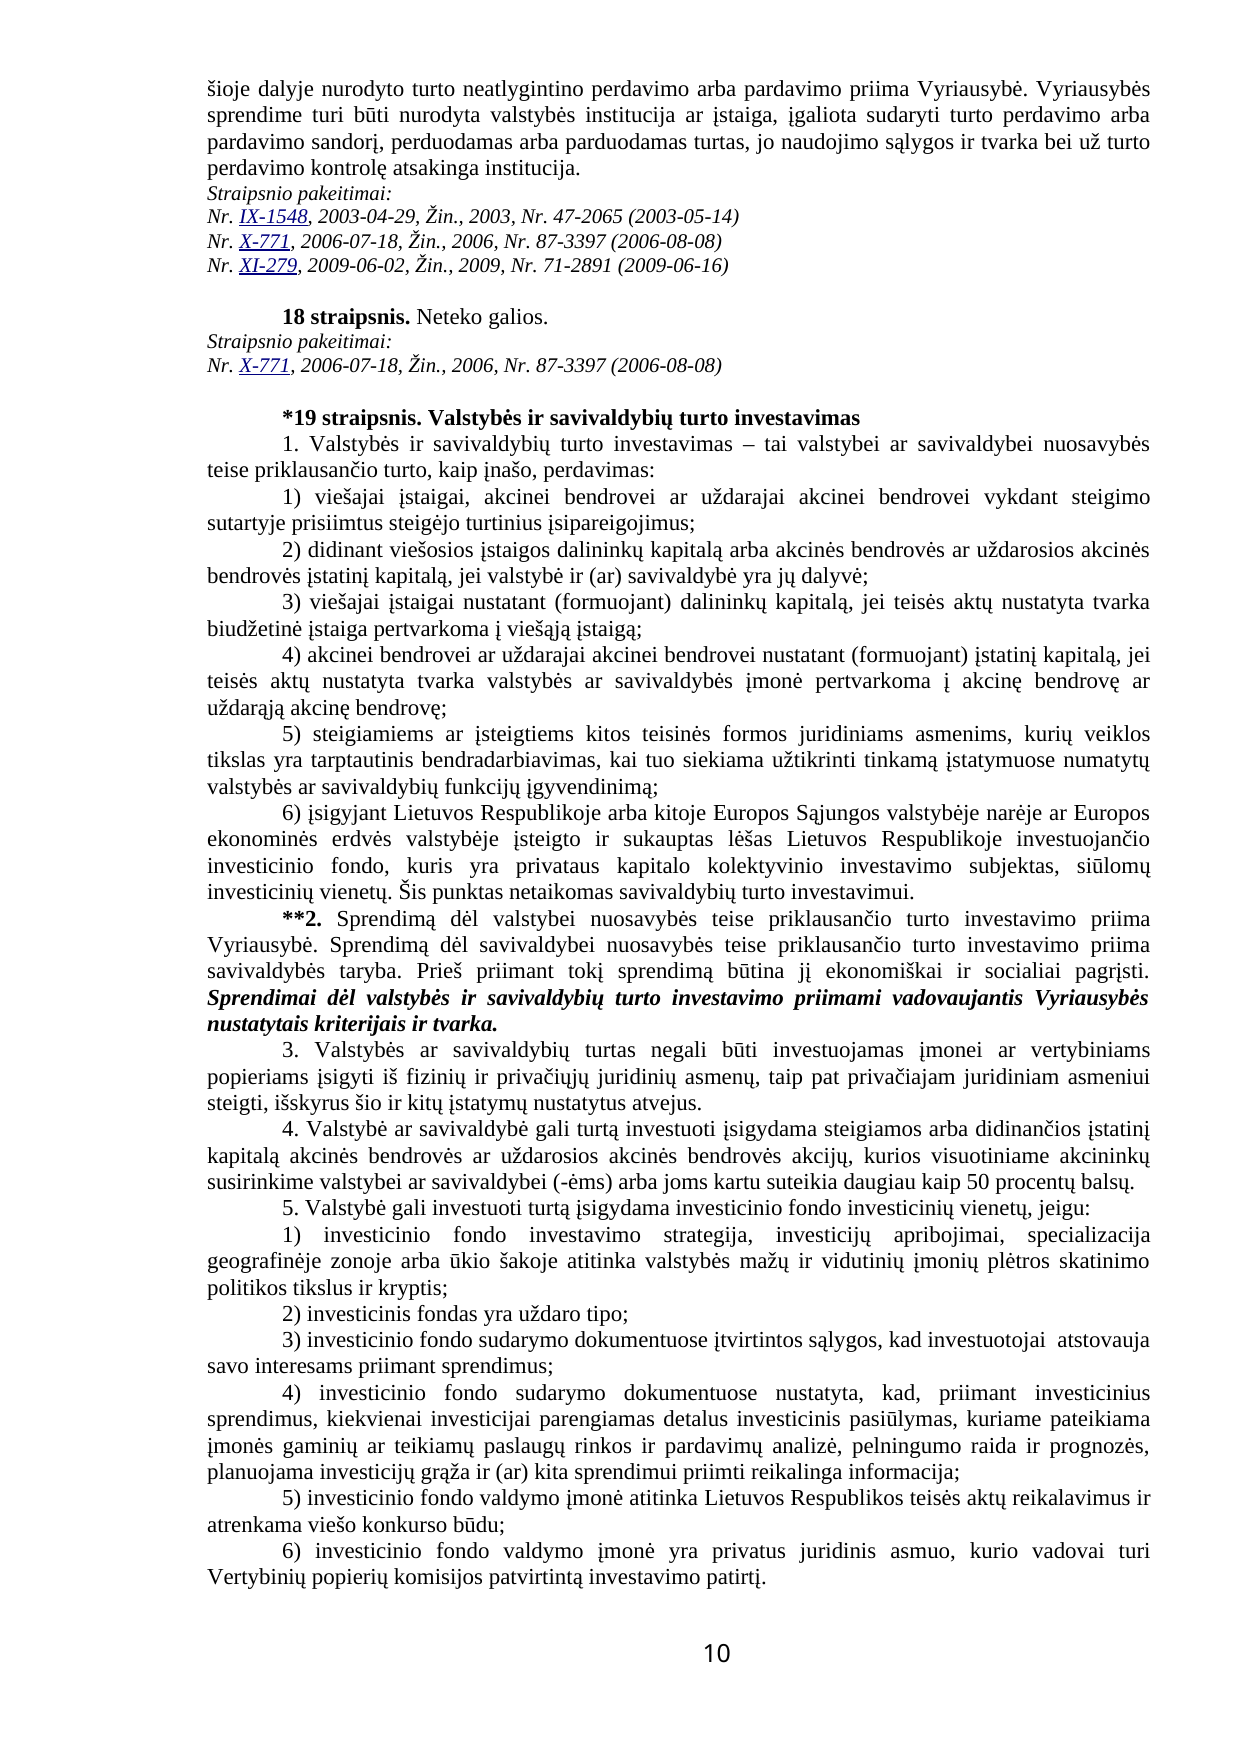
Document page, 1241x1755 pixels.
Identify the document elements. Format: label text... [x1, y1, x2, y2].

text **2. Sprendimą dėl valstybei nuosavybės teise priklausančio turto investavimo priima Vyriausybė. Sprendimą dėl savivaldybei nuosavybės teise priklausančio turto investavimo priima savivaldybės taryba. Prieš priimant tokį sprendimą būtina jį ekonomiškai ir socialiai pagrįsti. Sprendimai dėl valstybės ir savivaldybių turto investavimo priimami vadovaujantis Vyriausybės nustatytais kriterijais ir tvarka. [207, 904, 1152, 1036]
text 1) investicinio fondo investavimo strategija, investicijų apribojimai, specializacija geografinėje zonoje arba ūkio šakoje atitinka valstybės mažų ir vidutinių įmonių plėtros skatinimo politikos tikslus ir kryptis; [207, 1221, 1152, 1300]
text 2) investicinis fondas yra uždaro tipo; [207, 1300, 1152, 1326]
text 18 straipsnis. Neteko galios. [207, 303, 1152, 329]
text Nr. X-771, 2006-07-18, Žin., 2006, Nr. 87-3397 (2006-08-08) [207, 353, 1152, 377]
text 6) investicinio fondo valdymo įmonė yra privatus juridinis asmuo, kurio vadovai turi Vertybinių popierių komisijos patvirtintą investavimo patirtį. [207, 1537, 1152, 1590]
text 3) investicinio fondo sudarymo dokumentuose įtvirtintos sąlygos, kad investuotojai atstovauja savo interesams priimant sprendimus; [207, 1326, 1152, 1379]
text šioje dalyje nurodyto turto neatlygintino perdavimo arba pardavimo priima Vyriausybė. Vyriausybės sprendime turi būti nurodyta valstybės institucija ar įstaiga, įgaliota sudaryti turto perdavimo arba pardavimo sandorį, perduodamas arba parduodamas turtas, jo naudojimo sąlygos ir tvarka bei už turto perdavimo kontrolę atsakinga institucija. [207, 75, 1152, 180]
text 5) investicinio fondo valdymo įmonė atitinka Lietuvos Respublikos teisės aktų reikalavimus ir atrenkama viešo konkurso būdu; [207, 1484, 1152, 1537]
text 4. Valstybė ar savivaldybė gali turtą investuoti įsigydama steigiamos arba didinančios įstatinį kapitalą akcinės bendrovės ar uždarosios akcinės bendrovės akcijų, kurios visuotiniame akcininkų susirinkime valstybei ar savivaldybei (-ėms) arba joms kartu suteikia daugiau kaip 50 procentų balsų. [207, 1115, 1152, 1194]
text 3. Valstybės ar savivaldybių turtas negali būti investuojamas įmonei ar vertybiniams popieriams įsigyti iš fizinių ir privačiųjų juridinių asmenų, taip pat privačiajam juridiniam asmeniui steigti, išskyrus šio ir kitų įstatymų nustatytus atvejus. [207, 1036, 1152, 1115]
text Nr. IX-1548, 2003-04-29, Žin., 2003, Nr. 47-2065 (2003-05-14) [207, 204, 1152, 228]
text Nr. XI-279, 2009-06-02, Žin., 2009, Nr. 71-2891 (2009-06-16) [207, 253, 1152, 277]
text 4) akcinei bendrovei ar uždarajai akcinei bendrovei nustatant (formuojant) įstatinį kapitalą, jei teisės aktų nustatyta tvarka valstybės ar savivaldybės įmonė pertvarkoma į akcinę bendrovę ar uždarąją akcinę bendrovę; [207, 641, 1152, 720]
text Straipsnio pakeitimai: [207, 180, 1152, 204]
text 5. Valstybė gali investuoti turtą įsigydama investicinio fondo investicinių vienetų, jeigu: [207, 1194, 1152, 1221]
text 6) įsigyjant Lietuvos Respublikoje arba kitoje Europos Sąjungos valstybėje narėje ar Europos ekonominės erdvės valstybėje įsteigto ir sukauptas lėšas Lietuvos Respublikoje investuojančio investicinio fondo, kuris yra privataus kapitalo kolektyvinio investavimo subjektas, siūlomų investicinių vienetų. Šis punktas netaikomas savivaldybių turto investavimui. [207, 799, 1152, 904]
text 2) didinant viešosios įstaigos dalininkų kapitalą arba akcinės bendrovės ar uždarosios akcinės bendrovės įstatinį kapitalą, jei valstybė ir (ar) savivaldybė yra jų dalyvė; [207, 536, 1152, 588]
text 1. Valstybės ir savivaldybių turto investavimas – tai valstybei ar savivaldybei nuosavybės teise priklausančio turto, kaip įnašo, perdavimas: [207, 430, 1152, 483]
text 3) viešajai įstaigai nustatant (formuojant) dalininkų kapitalą, jei teisės aktų nustatyta tvarka biudžetinė įstaiga pertvarkoma į viešąją įstaigą; [207, 588, 1152, 641]
text 1) viešajai įstaigai, akcinei bendrovei ar uždarajai akcinei bendrovei vykdant steigimo sutartyje prisiimtus steigėjo turtinius įsipareigojimus; [207, 483, 1152, 536]
text Nr. X-771, 2006-07-18, Žin., 2006, Nr. 87-3397 (2006-08-08) [207, 228, 1152, 253]
text 5) steigiamiems ar įsteigtiems kitos teisinės formos juridiniams asmenims, kurių veiklos tikslas yra tarptautinis bendradarbiavimas, kai tuo siekiama užtikrinti tinkamą įstatymuose numatytų valstybės ar savivaldybių funkcijų įgyvendinimą; [207, 720, 1152, 799]
text Straipsnio pakeitimai: [207, 329, 1152, 353]
text *19 straipsnis. Valstybės ir savivaldybių turto investavimas [207, 404, 1152, 430]
text 4) investicinio fondo sudarymo dokumentuose nustatyta, kad, priimant investicinius sprendimus, kiekvienai investicijai parengiamas detalus investicinis pasiūlymas, kuriame pateikiama įmonės gaminių ar teikiamų paslaugų rinkos ir pardavimų analizė, pelningumo raida ir prognozės, planuojama investicijų grąža ir (ar) kita sprendimui priimti reikalinga informacija; [207, 1379, 1152, 1484]
